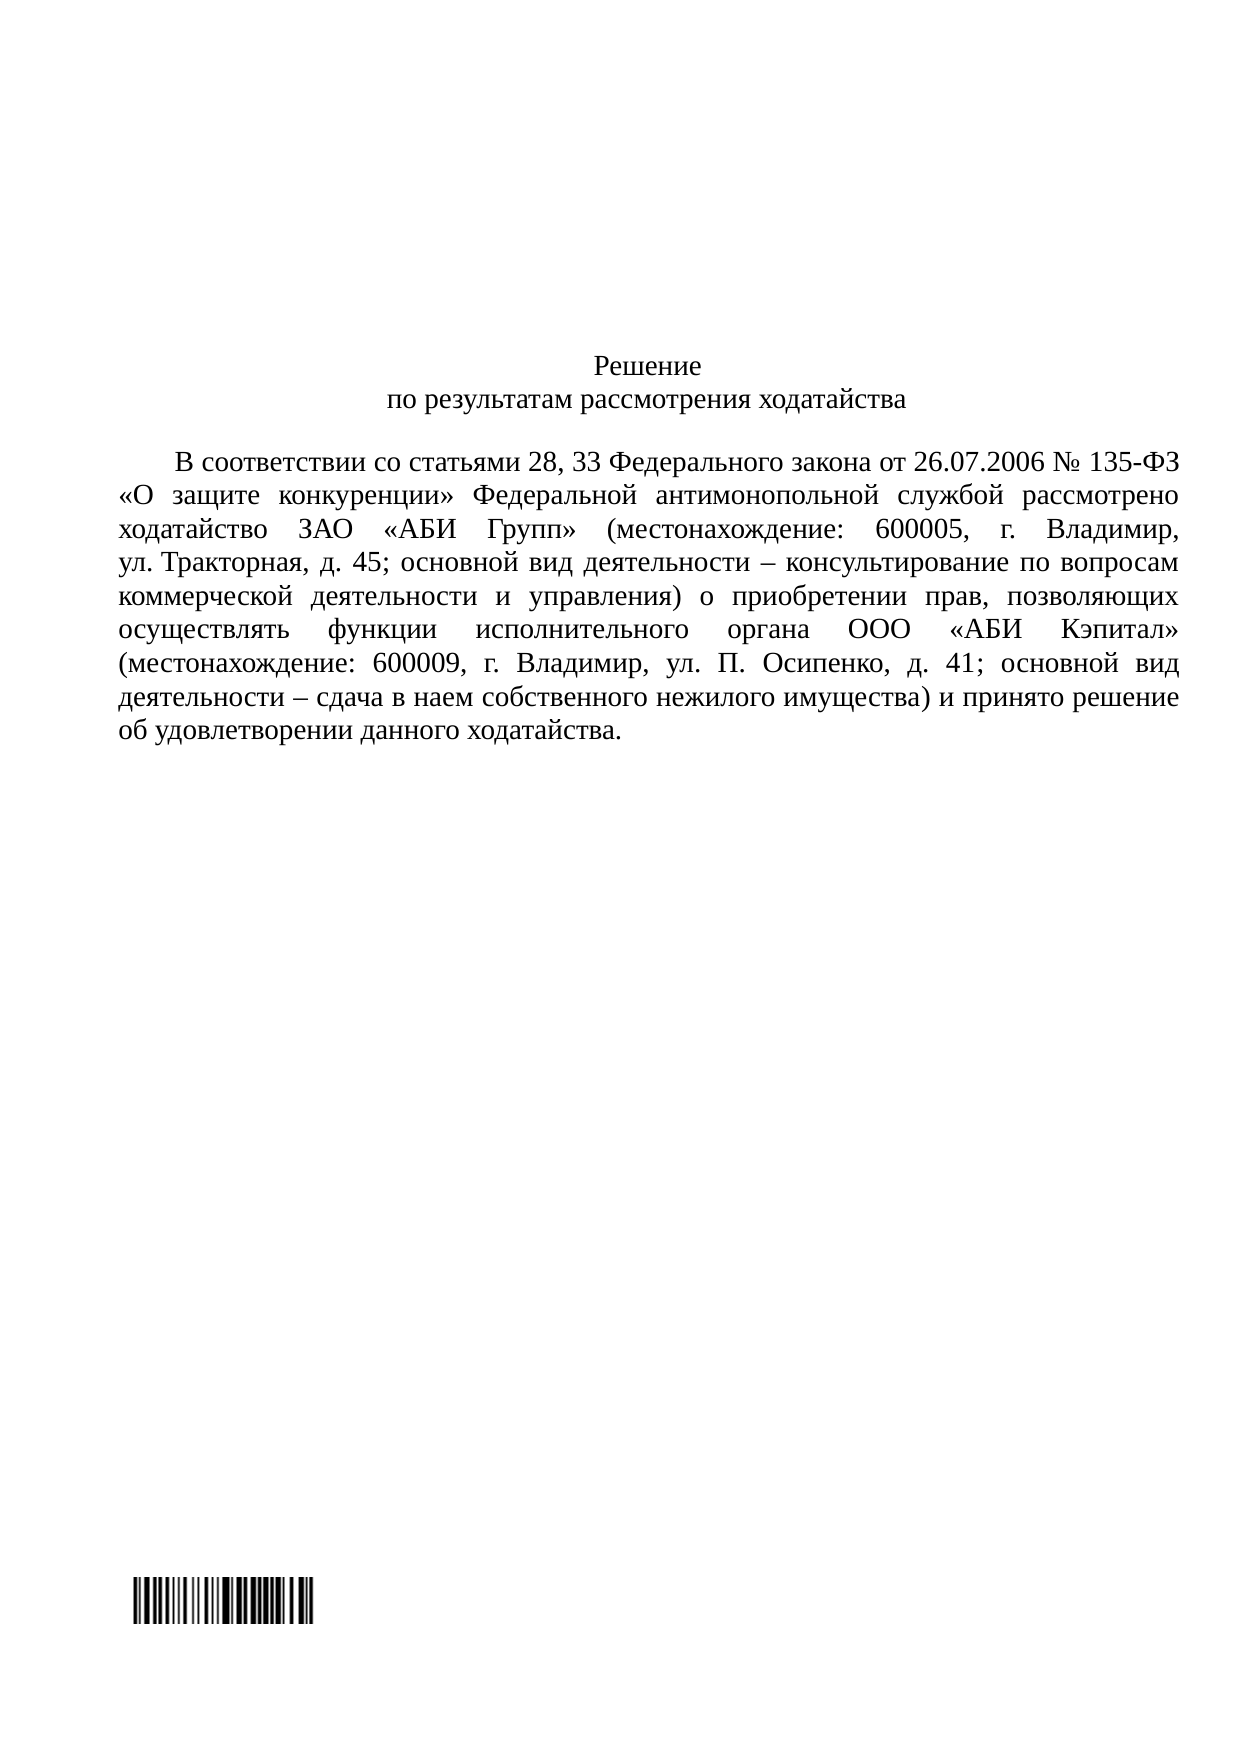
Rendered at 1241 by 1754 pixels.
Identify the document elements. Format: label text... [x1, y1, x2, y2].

picture [118, 1577, 331, 1624]
subtitle Решение [119, 348, 1175, 382]
text В соответствии со статьями 28, 33 Федерального закона от 26.07.2006 № 135-ФЗ «О защите конкуренции» Федеральной антимонопольной службой рассмотрено ходатайство ЗАО «АБИ Групп» (местонахождение: 600005, г. Владимир, ул. Тракторная, д. 45; основной вид деятельности – консультирование по вопросам коммерческой деятельности и управления) о приобретении прав, позволяющих осуществлять функции исполнительного органа ООО «АБИ Кэпитал» (местонахождение: 600009, г. Владимир, ул. П. Осипенко, д. 41; основной вид деятельности – сдача в наем собственного нежилого имущества) и принято решение об удовлетворении данного ходатайства. [118, 444, 1180, 746]
text по результатам рассмотрения ходатайства [118, 382, 1175, 415]
